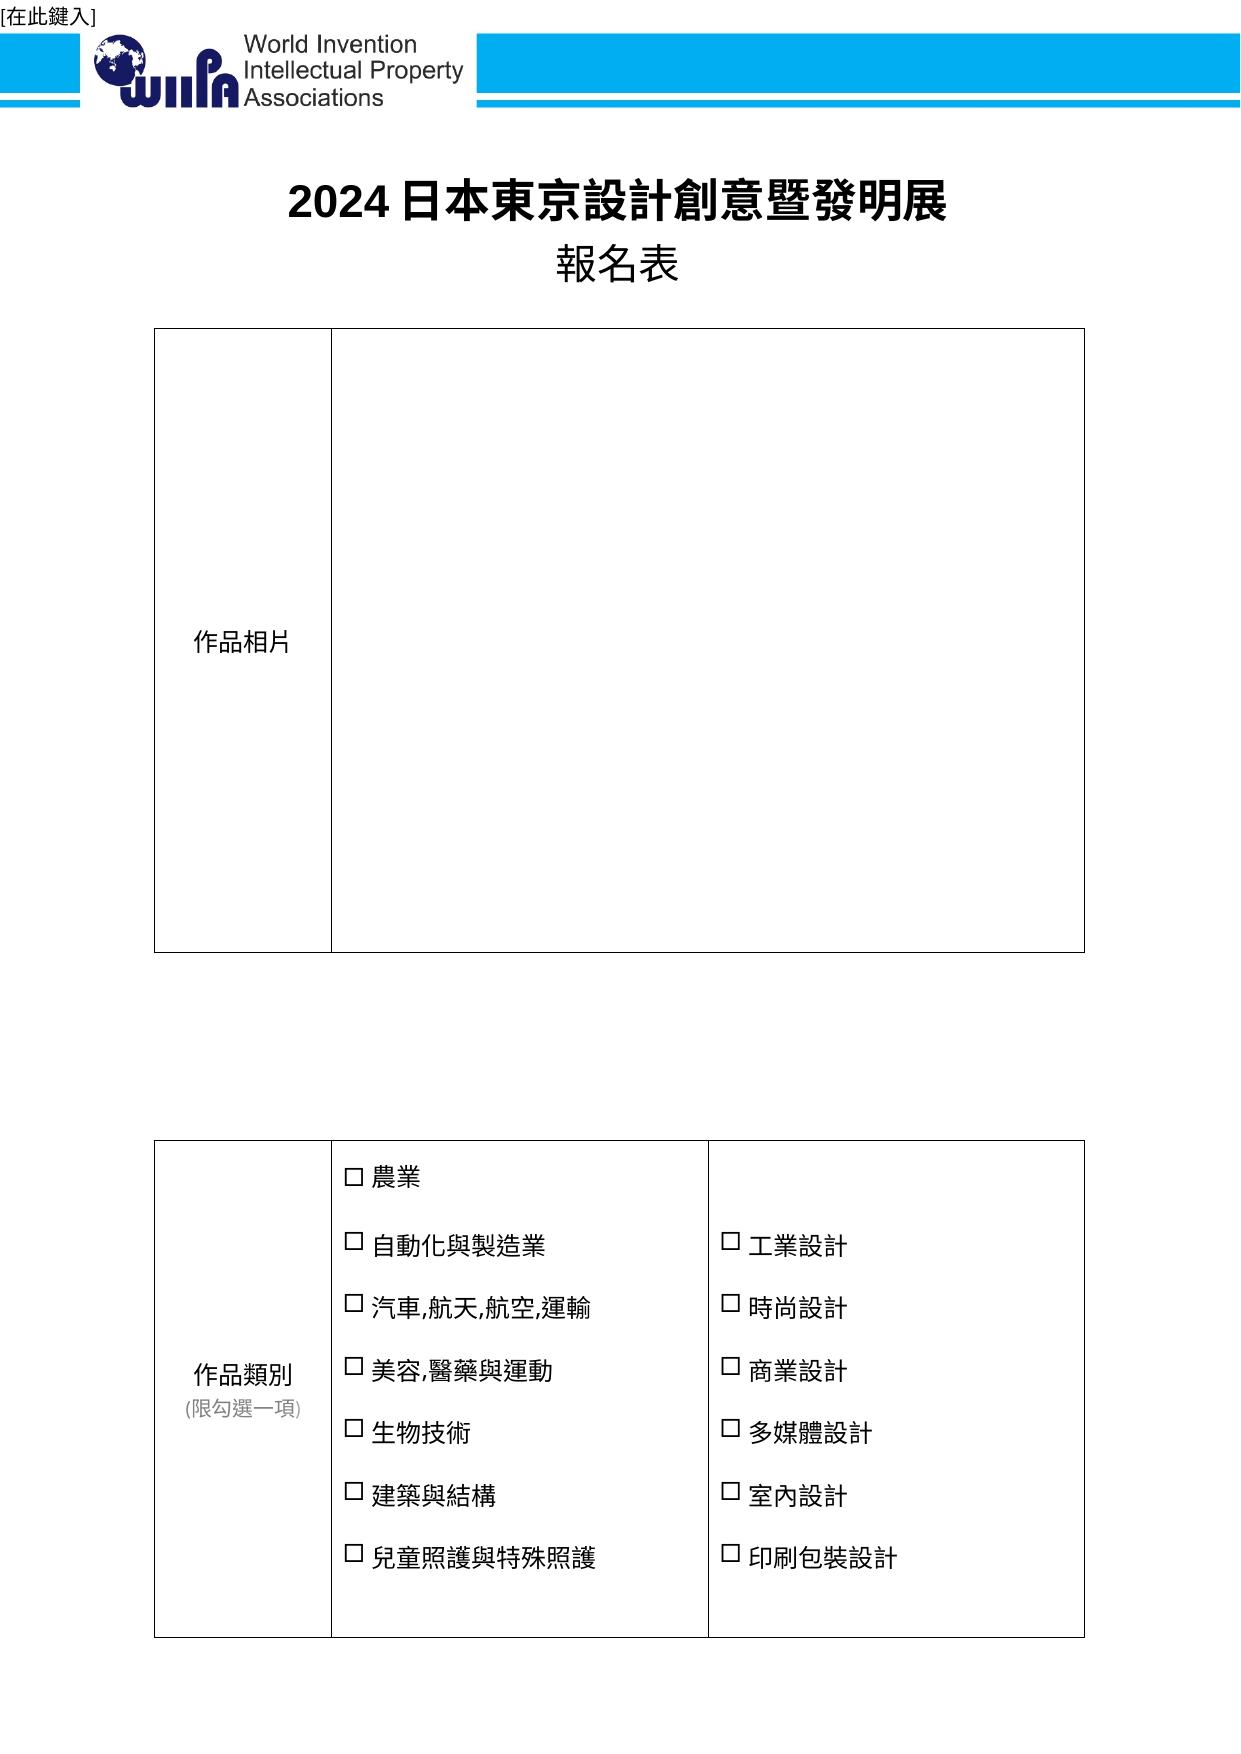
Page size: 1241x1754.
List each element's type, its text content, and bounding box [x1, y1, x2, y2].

table_header  農業  自動化與製造業  汽車,航天,航空,運輸  美容,醫藥與運動  生物技術  建築與結構  兒童照護與特殊照護 [332, 1141, 708, 1637]
table_cell [332, 329, 1084, 952]
table_header  工業設計  時尚設計  商業設計  多媒體設計  室內設計  印刷包裝設計 [709, 1141, 1084, 1637]
table_cell 作品相片 [155, 329, 331, 952]
table_header 作品類別 (限勾選一項) [155, 1141, 331, 1637]
